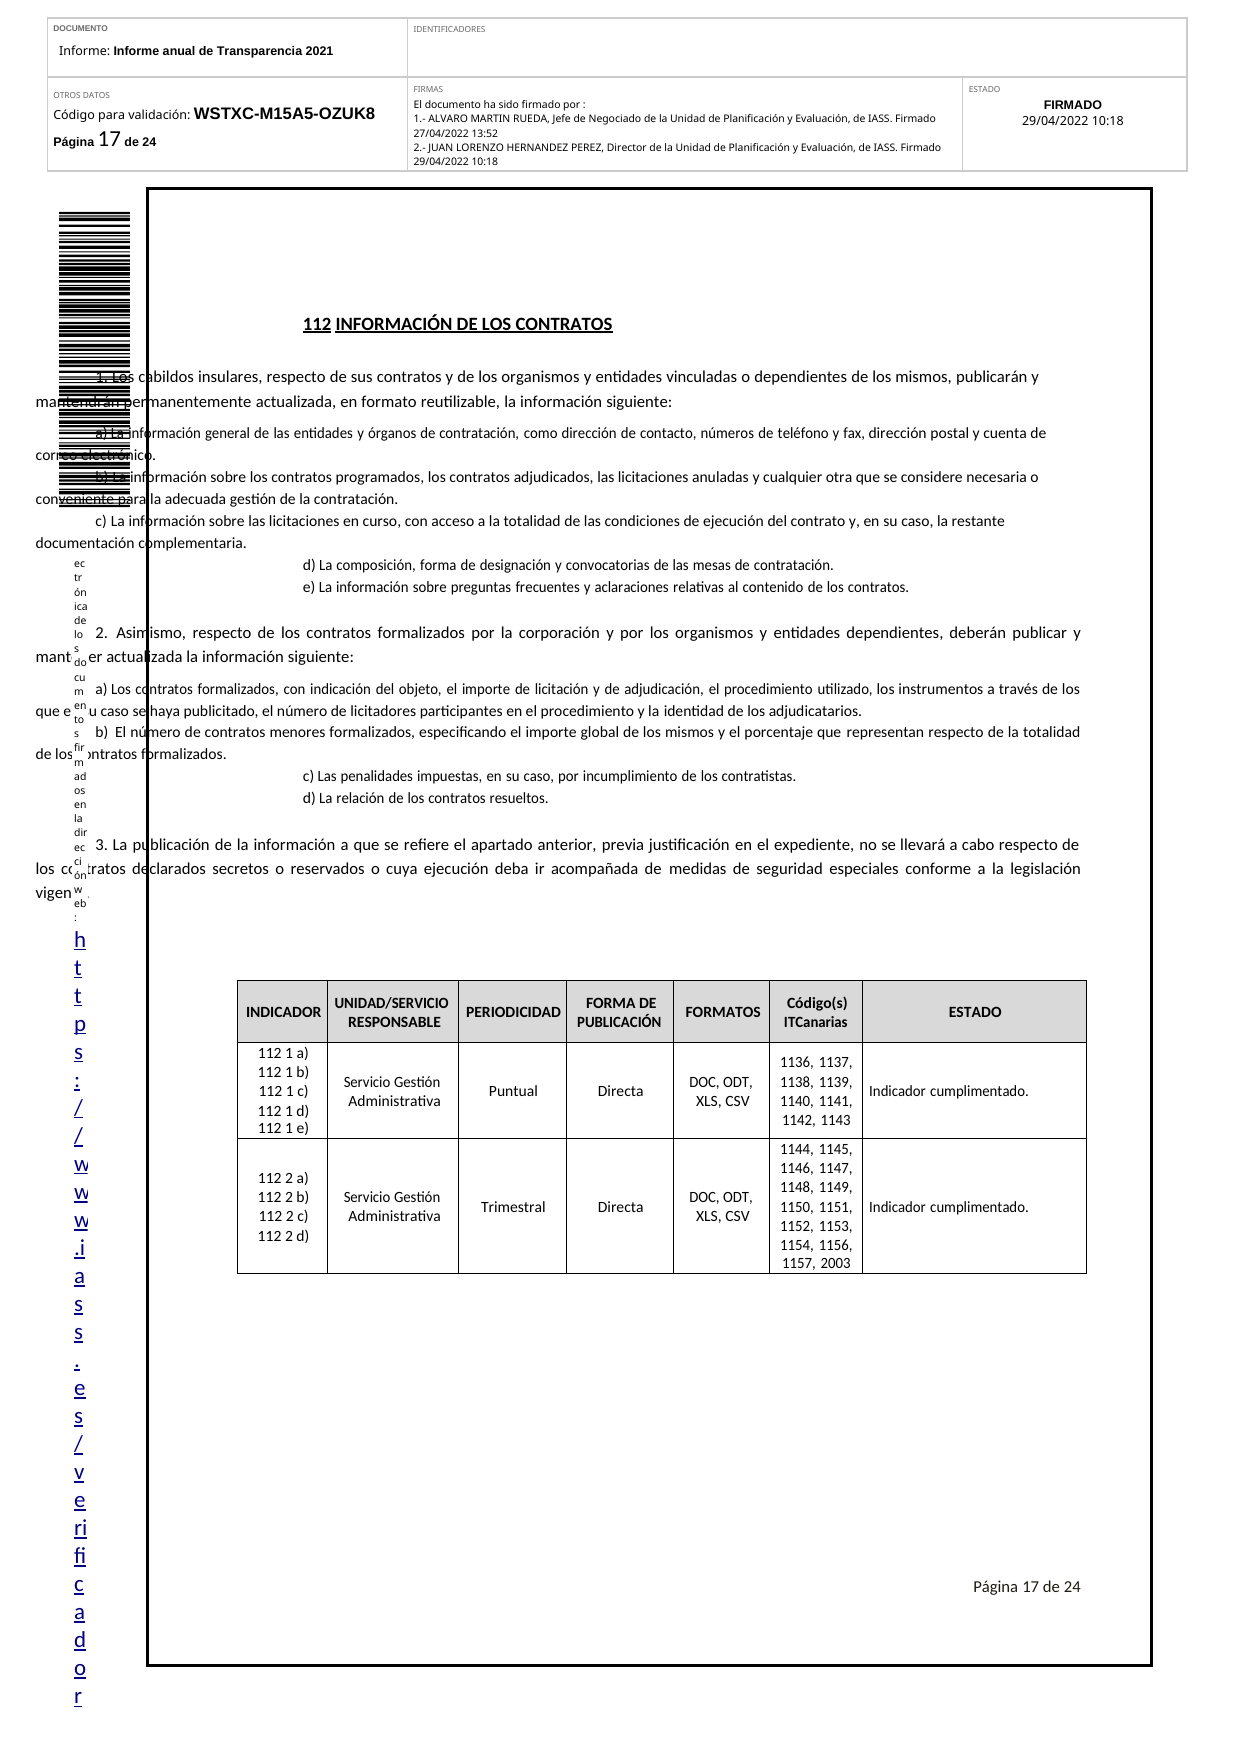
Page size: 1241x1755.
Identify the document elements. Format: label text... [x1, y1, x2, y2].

table_cell DOC, ODT, XLS, CSV [674, 1043, 769, 1138]
list La composición, forma de designación y convocatorias de las mesas de contratación. [303, 555, 1150, 574]
list Los cabildos insulares, respecto de sus contratos y de los organismos y entidades vinculadas o dependientes de los mismos, publicarán y mantendrán permanentemente actualizada, en formato reutilizable, la información siguiente: [149, 367, 1080, 411]
list INFORMACIÓN DE LOS CONTRATOS [303, 312, 1150, 335]
list El número de contratos menores formalizados, especificando el importe global de los mismos y el porcentaje que representan respecto de la totalidad de los contratos formalizados. [149, 723, 1080, 764]
table_header PERIODICIDAD [459, 981, 566, 1042]
table_cell 112 2 a) 112 2 b) 112 2 c) 112 2 d) [238, 1139, 327, 1273]
table_cell Servicio Gestión Administrativa [328, 1043, 458, 1138]
text Página 17 de 24 [149, 1576, 1080, 1597]
table_cell 112 1 a) 112 1 b) 112 1 c) 112 1 d) 112 1 e) [238, 1043, 327, 1138]
table_header UNIDAD/SERVICIO RESPONSABLE [328, 981, 458, 1042]
table_cell 1144, 1145, 1146, 1147, 1148, 1149, 1150, 1151, 1152, 1153, 1154, 1156, 1157, 2003 [770, 1139, 862, 1273]
list Asimismo, respecto de los contratos formalizados por la corporación y por los organismos y entidades dependientes, deberán publicar y mantener actualizada la información siguiente: [149, 622, 1081, 667]
text [35, 1576, 72, 1597]
list La publicación de la información a que se refiere el apartado anterior, previa justificación en el expediente, no se llevará a cabo respecto de los contratos declarados secretos o reservados o cuya ejecución deba ir acompañada de medidas de seguridad especiales conforme a la legislación vigente. [149, 834, 1081, 903]
table_header Código(s) ITCanarias [770, 981, 862, 1042]
list Esta es una copia impresa del documento electrónico. El documento está FIRMADO. Mediante el código de verificación puede comprobar la validez de la firma electrónica de los documentos firmados en la dirección web: https://www.iass.es/verificador [74, 556, 88, 1168]
table_cell Directa [567, 1139, 673, 1273]
list [1153, 788, 1201, 808]
list La información sobre los contratos programados, los contratos adjudicados, las licitaciones anuladas y cualquier otra que se considere necesaria o conveniente para la adecuada gestión de la contratación. [149, 467, 1080, 508]
list Las penalidades impuestas, en su caso, por incumplimiento de los contratistas. [303, 766, 1150, 786]
table_cell Indicador cumplimentado. [863, 1139, 1086, 1273]
table_cell Servicio Gestión Administrativa [328, 1139, 458, 1273]
list La información sobre preguntas frecuentes y aclaraciones relativas al contenido de los contratos. [303, 577, 1150, 596]
table_cell Puntual [459, 1043, 566, 1138]
list [1153, 312, 1201, 335]
table_header INDICADOR [238, 981, 327, 1042]
list Esta es una copia impresa del documento electrónico. El documento está FIRMADO. Mediante el código de verificación puede comprobar la validez de la firma electrónica de los documentos firmados en la dirección web: https://www.iass.es/verificador [74, 1231, 88, 1719]
text [88, 1576, 146, 1597]
list La información sobre los contratos programados, los contratos adjudicados, las licitaciones anuladas y cualquier otra que se considere necesaria o conveniente para la adecuada gestión de la contratación. [35, 467, 146, 508]
table_cell 1136, 1137, 1138, 1139, 1140, 1141, 1142, 1143 [770, 1043, 862, 1138]
table_cell DOC, ODT, XLS, CSV [674, 1139, 769, 1273]
list La información sobre las licitaciones en curso, con acceso a la totalidad de las condiciones de ejecución del contrato y, en su caso, la restante documentación complementaria. [35, 511, 146, 552]
table_header FORMA DE PUBLICACIÓN [567, 981, 673, 1042]
list La información general de las entidades y órganos de contratación, como dirección de contacto, números de teléfono y fax, dirección postal y cuenta de correo electrónico. [149, 423, 1080, 464]
table_header FORMATOS [674, 981, 769, 1042]
list La información general de las entidades y órganos de contratación, como dirección de contacto, números de teléfono y fax, dirección postal y cuenta de correo electrónico. [35, 423, 146, 464]
list La relación de los contratos resueltos. [303, 788, 1150, 808]
list La información sobre las licitaciones en curso, con acceso a la totalidad de las condiciones de ejecución del contrato y, en su caso, la restante documentación complementaria. [149, 511, 1081, 552]
list Los contratos formalizados, con indicación del objeto, el importe de licitación y de adjudicación, el procedimiento utilizado, los instrumentos a través de los que en su caso se haya publicitado, el número de licitadores participantes en el procedimiento y la identidad de los adjudicatarios. [149, 679, 1081, 720]
table_cell Indicador cumplimentado. [863, 1043, 1086, 1138]
list Los cabildos insulares, respecto de sus contratos y de los organismos y entidades vinculadas o dependientes de los mismos, publicarán y mantendrán permanentemente actualizada, en formato reutilizable, la información siguiente: [35, 367, 146, 411]
table_cell Trimestral [459, 1139, 566, 1273]
table_cell Directa [567, 1043, 673, 1138]
table_header ESTADO [863, 981, 1086, 1042]
